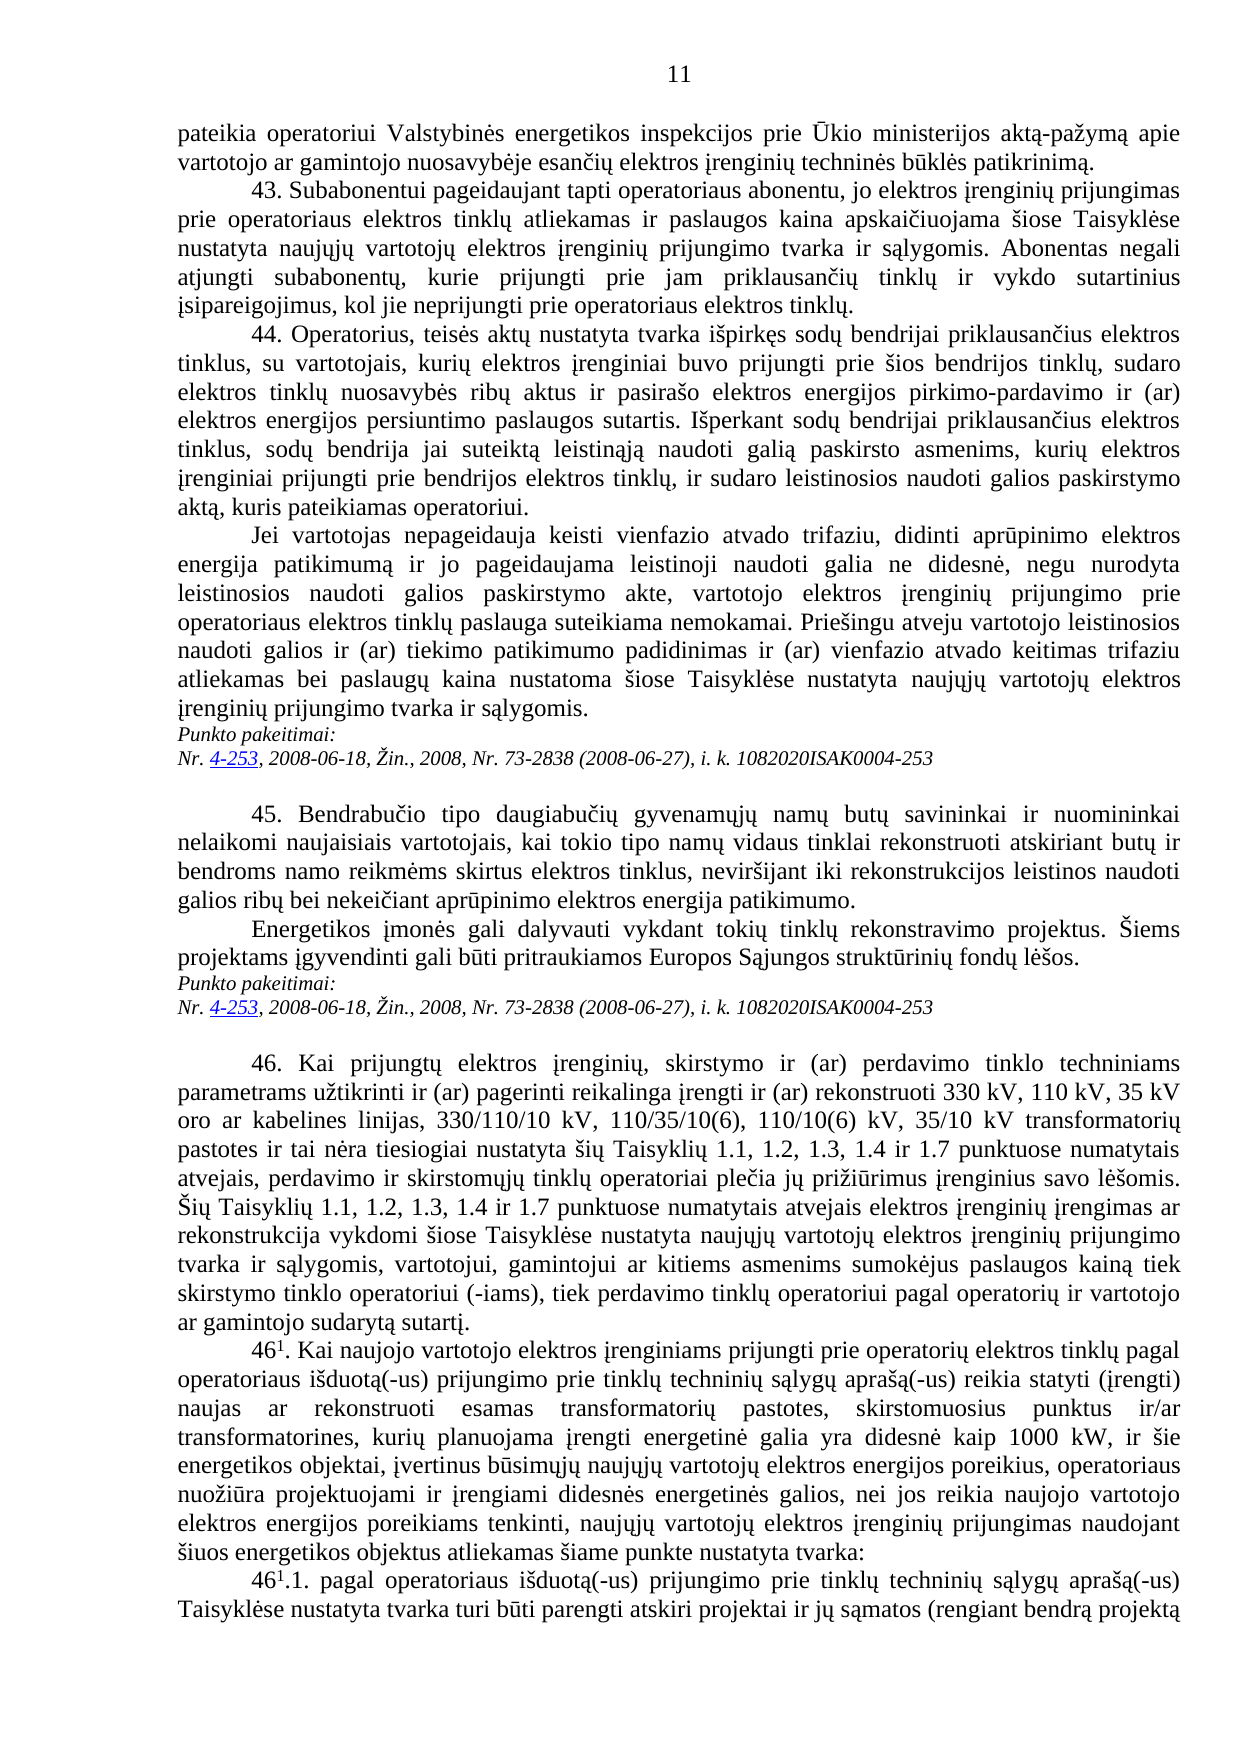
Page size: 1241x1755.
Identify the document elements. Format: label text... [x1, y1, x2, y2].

text pateikia operatoriui Valstybinės energetikos inspekcijos prie Ūkio ministerijos aktą-pažymą apie vartotojo ar gamintojo nuosavybėje esančių elektros įrenginių techninės būklės patikrinimą. [177, 118, 1181, 176]
text Punkto pakeitimai: [177, 971, 1181, 995]
text Energetikos įmonės gali dalyvauti vykdant tokių tinklų rekonstravimo projektus. Šiems projektams įgyvendinti gali būti pritraukiamos Europos Sąjungos struktūrinių fondų lėšos. [177, 914, 1181, 971]
text 461.1. pagal operatoriaus išduotą(-us) prijungimo prie tinklų techninių sąlygų aprašą(-us) Taisyklėse nustatyta tvarka turi būti parengti atskiri projektai ir jų sąmatos (rengiant bendrą projektą [177, 1566, 1181, 1623]
text Nr. 4-253, 2008-06-18, Žin., 2008, Nr. 73-2838 (2008-06-27), i. k. 1082020ISAK0004-253 [177, 995, 1181, 1019]
text 46. Kai prijungtų elektros įrenginių, skirstymo ir (ar) perdavimo tinklo techniniams parametrams užtikrinti ir (ar) pagerinti reikalinga įrengti ir (ar) rekonstruoti 330 kV, 110 kV, 35 kV oro ar kabelines linijas, 330/110/10 kV, 110/35/10(6), 110/10(6) kV, 35/10 kV transformatorių pastotes ir tai nėra tiesiogiai nustatyta šių Taisyklių 1.1, 1.2, 1.3, 1.4 ir 1.7 punktuose numatytais atvejais, perdavimo ir skirstomųjų tinklų operatoriai plečia jų prižiūrimus įrenginius savo lėšomis. Šių Taisyklių 1.1, 1.2, 1.3, 1.4 ir 1.7 punktuose numatytais atvejais elektros įrenginių įrengimas ar rekonstrukcija vykdomi šiose Taisyklėse nustatyta naujųjų vartotojų elektros įrenginių prijungimo tvarka ir sąlygomis, vartotojui, gamintojui ar kitiems asmenims sumokėjus paslaugos kainą tiek skirstymo tinklo operatoriui (-iams), tiek perdavimo tinklų operatoriui pagal operatorių ir vartotojo ar gamintojo sudarytą sutartį. [177, 1048, 1181, 1336]
text Jei vartotojas nepageidauja keisti vienfazio atvado trifaziu, didinti aprūpinimo elektros energija patikimumą ir jo pageidaujama leistinoji naudoti galia ne didesnė, negu nurodyta leistinosios naudoti galios paskirstymo akte, vartotojo elektros įrenginių prijungimo prie operatoriaus elektros tinklų paslauga suteikiama nemokamai. Priešingu atveju vartotojo leistinosios naudoti galios ir (ar) tiekimo patikimumo padidinimas ir (ar) vienfazio atvado keitimas trifaziu atliekamas bei paslaugų kaina nustatoma šiose Taisyklėse nustatyta naujųjų vartotojų elektros įrenginių prijungimo tvarka ir sąlygomis. [177, 521, 1181, 722]
text Punkto pakeitimai: [177, 722, 1181, 746]
text 43. Subabonentui pageidaujant tapti operatoriaus abonentu, jo elektros įrenginių prijungimas prie operatoriaus elektros tinklų atliekamas ir paslaugos kaina apskaičiuojama šiose Taisyklėse nustatyta naujųjų vartotojų elektros įrenginių prijungimo tvarka ir sąlygomis. Abonentas negali atjungti subabonentų, kurie prijungti prie jam priklausančių tinklų ir vykdo sutartinius įsipareigojimus, kol jie neprijungti prie operatoriaus elektros tinklų. [177, 176, 1181, 319]
text 44. Operatorius, teisės aktų nustatyta tvarka išpirkęs sodų bendrijai priklausančius elektros tinklus, su vartotojais, kurių elektros įrenginiai buvo prijungti prie šios bendrijos tinklų, sudaro elektros tinklų nuosavybės ribų aktus ir pasirašo elektros energijos pirkimo-pardavimo ir (ar) elektros energijos persiuntimo paslaugos sutartis. Išperkant sodų bendrijai priklausančius elektros tinklus, sodų bendrija jai suteiktą leistinąją naudoti galią paskirsto asmenims, kurių elektros įrenginiai prijungti prie bendrijos elektros tinklų, ir sudaro leistinosios naudoti galios paskirstymo aktą, kuris pateikiamas operatoriui. [177, 319, 1181, 521]
text 461. Kai naujojo vartotojo elektros įrenginiams prijungti prie operatorių elektros tinklų pagal operatoriaus išduotą(-us) prijungimo prie tinklų techninių sąlygų aprašą(-us) reikia statyti (įrengti) naujas ar rekonstruoti esamas transformatorių pastotes, skirstomuosius punktus ir/ar transformatorines, kurių planuojama įrengti energetinė galia yra didesnė kaip 1000 kW, ir šie energetikos objektai, įvertinus būsimųjų naujųjų vartotojų elektros energijos poreikius, operatoriaus nuožiūra projektuojami ir įrengiami didesnės energetinės galios, nei jos reikia naujojo vartotojo elektros energijos poreikiams tenkinti, naujųjų vartotojų elektros įrenginių prijungimas naudojant šiuos energetikos objektus atliekamas šiame punkte nustatyta tvarka: [177, 1336, 1181, 1566]
text 45. Bendrabučio tipo daugiabučių gyvenamųjų namų butų savininkai ir nuomininkai nelaikomi naujaisiais vartotojais, kai tokio tipo namų vidaus tinklai rekonstruoti atskiriant butų ir bendroms namo reikmėms skirtus elektros tinklus, neviršijant iki rekonstrukcijos leistinos naudoti galios ribų bei nekeičiant aprūpinimo elektros energija patikimumo. [177, 799, 1181, 914]
text Nr. 4-253, 2008-06-18, Žin., 2008, Nr. 73-2838 (2008-06-27), i. k. 1082020ISAK0004-253 [177, 746, 1181, 770]
